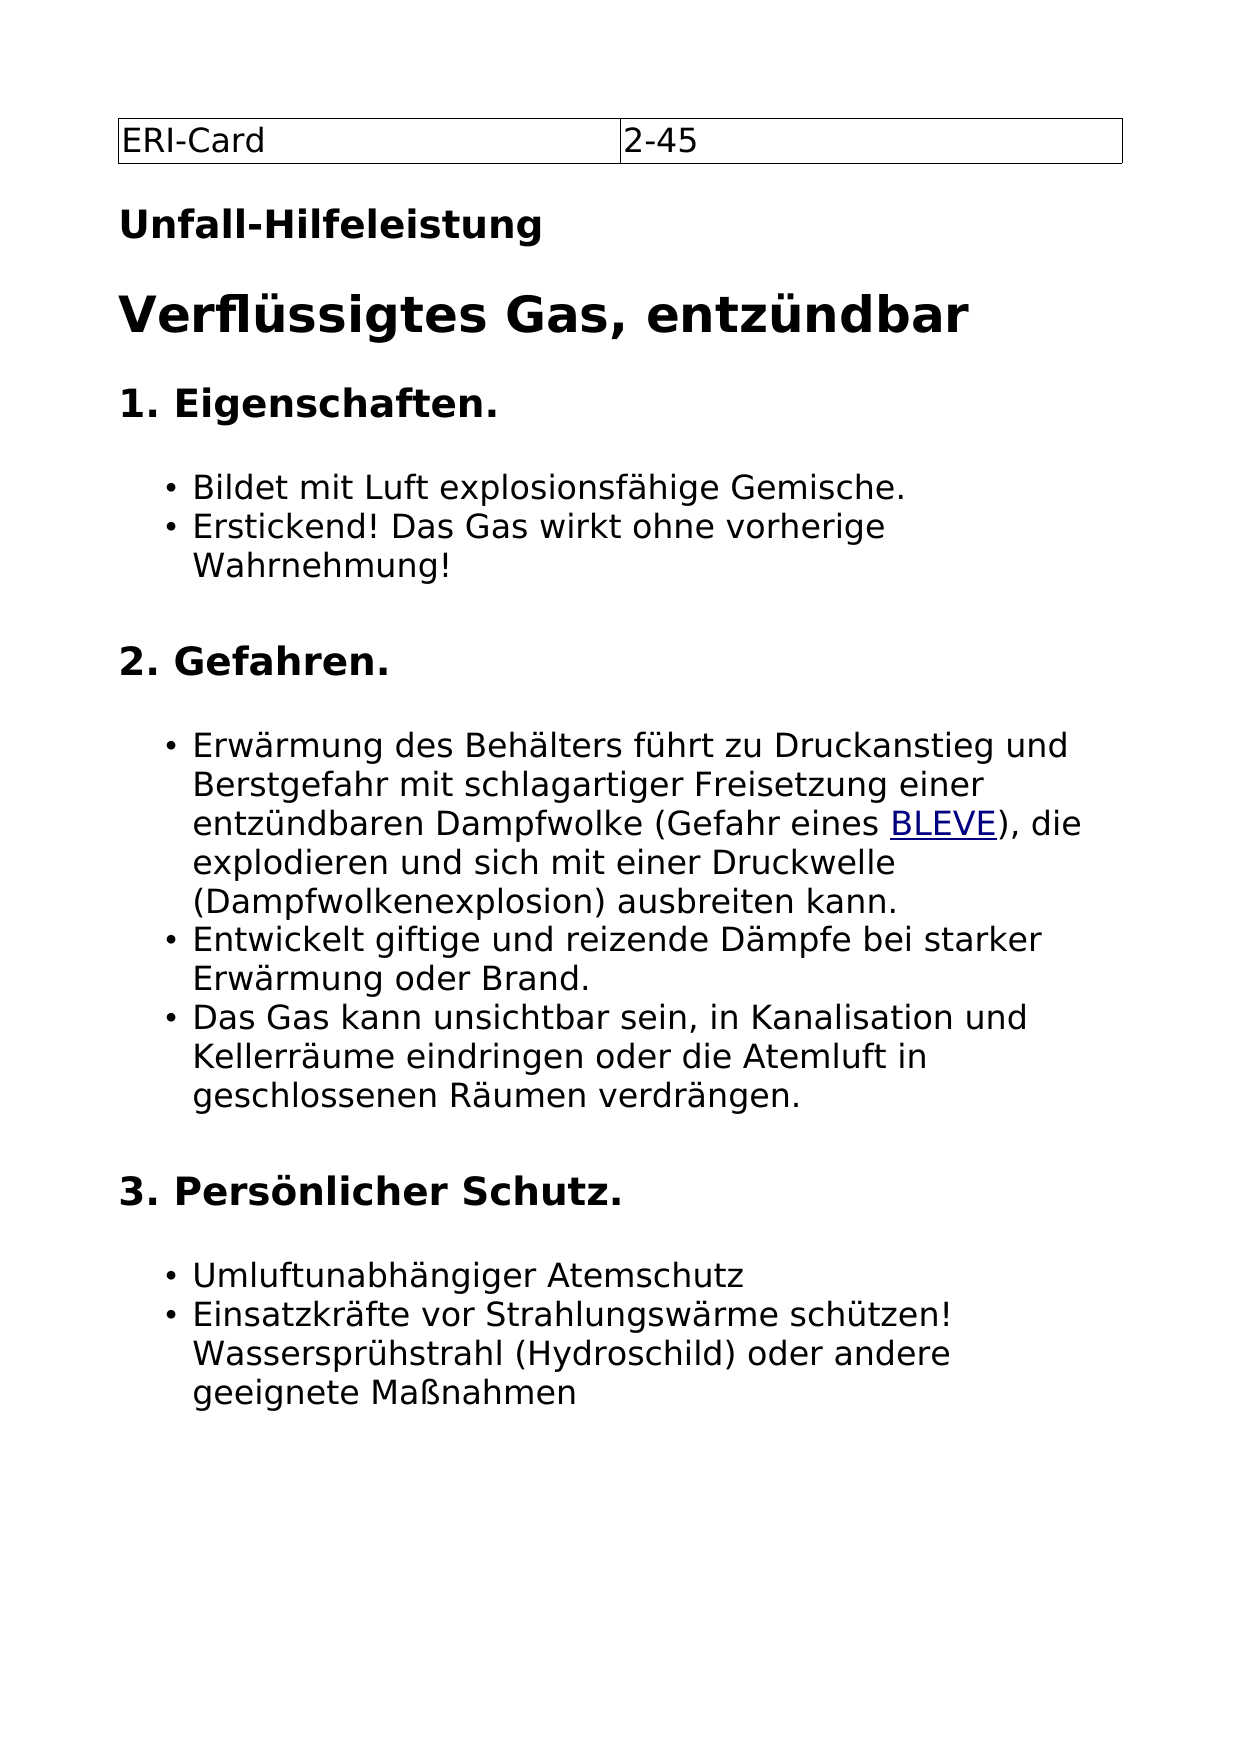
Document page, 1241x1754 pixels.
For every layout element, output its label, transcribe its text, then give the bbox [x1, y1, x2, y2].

list Umluftunabhängiger Atemschutz [177, 1257, 1122, 1296]
list Erstickend! Das Gas wirkt ohne vorherige Wahrnehmung! [177, 507, 1122, 585]
subtitle Verflüssigtes Gas, entzündbar [118, 286, 1122, 344]
subtitle 3. Persönlicher Schutz. [118, 1170, 1122, 1215]
table_cell ERI-Card [119, 119, 620, 163]
list Das Gas kann unsichtbar sein, in Kanalisation und Kellerräume eindringen oder die Atemluft in geschlossenen Räumen verdrängen. [177, 999, 1122, 1115]
list Bildet mit Luft explosionsfähige Gemische. [177, 468, 1122, 507]
subtitle Unfall-Hilfeleistung [118, 203, 1122, 248]
table_cell 2-45 [621, 119, 1122, 163]
list Entwickelt giftige und reizende Dämpfe bei starker Erwärmung oder Brand. [177, 921, 1122, 999]
list Einsatzkräfte vor Strahlungswärme schützen! Wassersprühstrahl (Hydroschild) oder andere geeignete Maßnahmen [177, 1296, 1122, 1412]
subtitle 2. Gefahren. [118, 639, 1122, 685]
subtitle 1. Eigenschaften. [118, 381, 1122, 426]
list Erwärmung des Behälters führt zu Druckanstieg und Berstgefahr mit schlagartiger Freisetzung einer entzündbaren Dampfwolke (Gefahr eines BLEVE), die explodieren und sich mit einer Druckwelle (Dampfwolkenexplosion) ausbreiten kann. [177, 727, 1122, 921]
